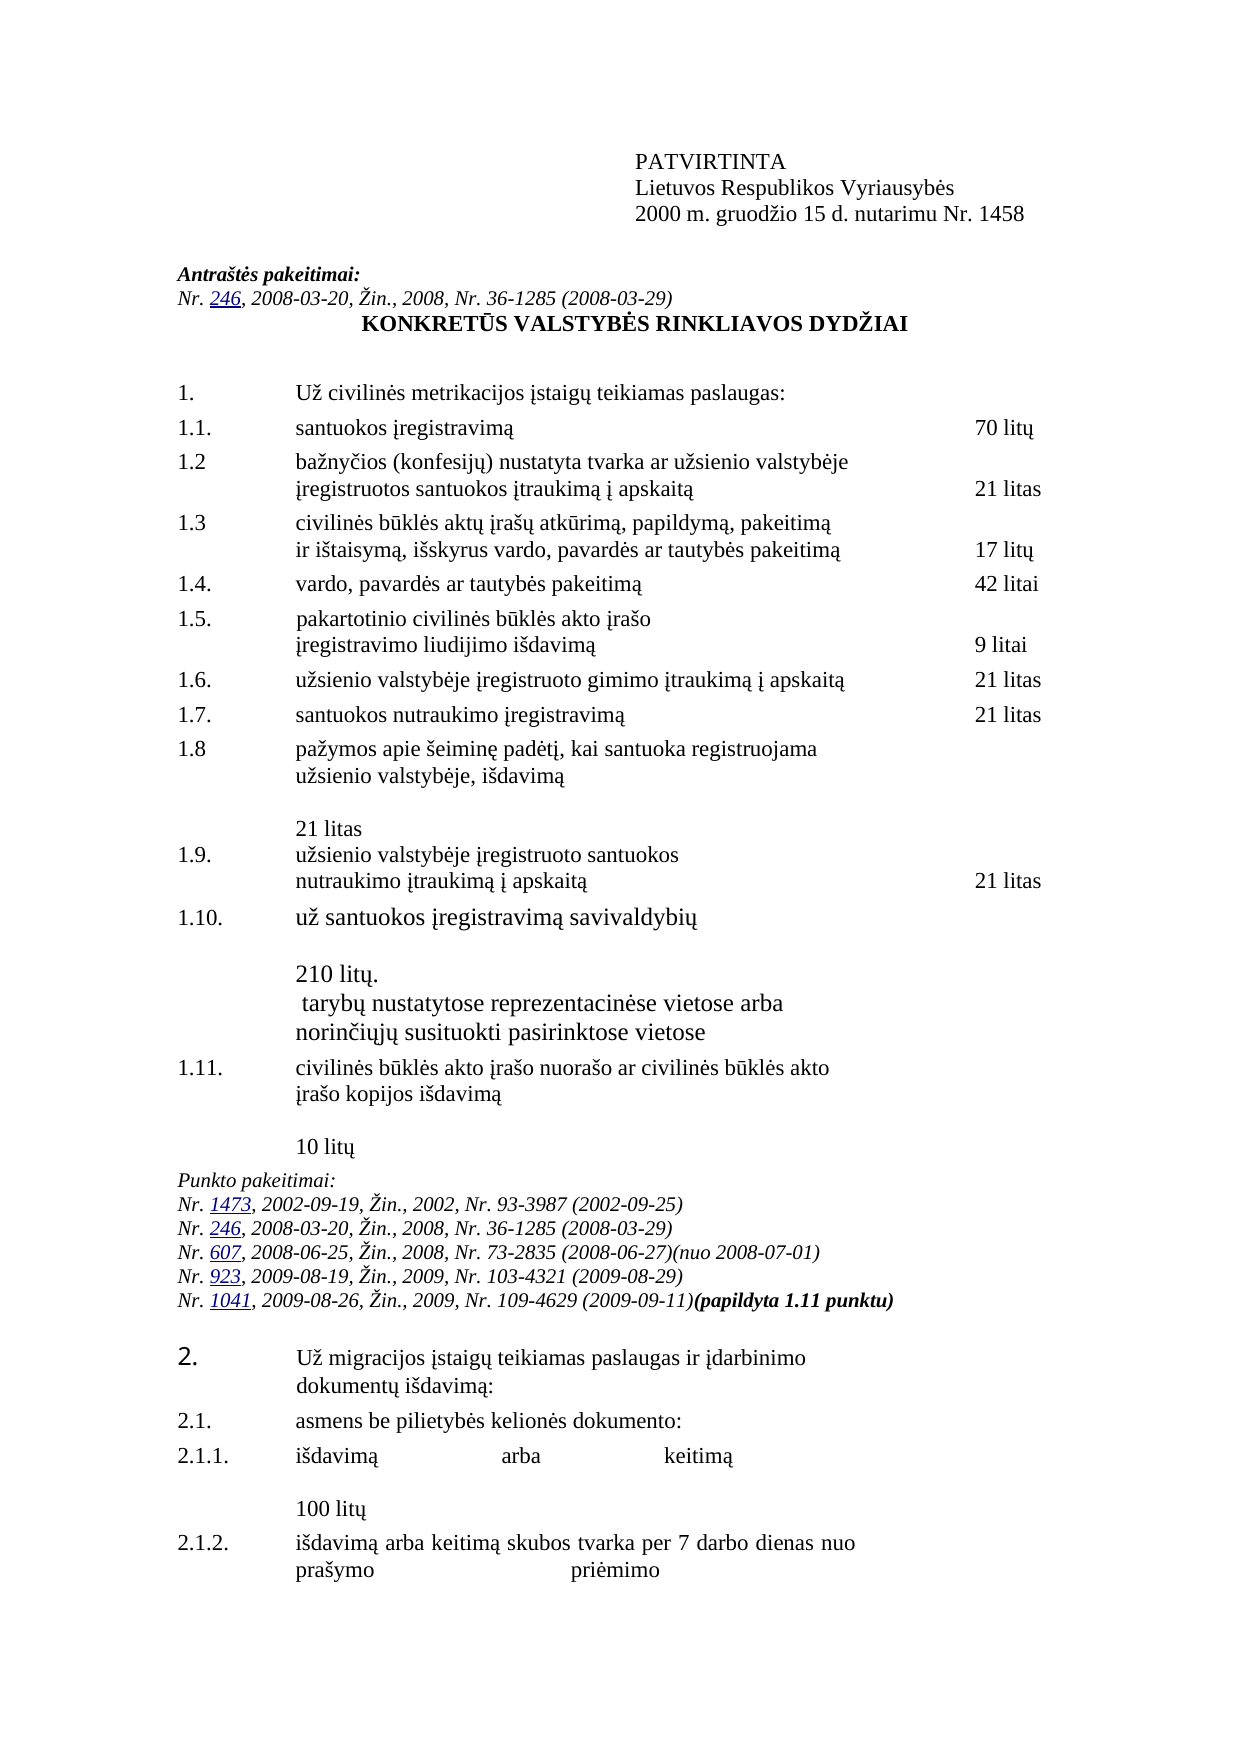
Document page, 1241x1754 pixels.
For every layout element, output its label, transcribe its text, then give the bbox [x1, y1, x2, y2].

text nutraukimo įtraukimą į apskaitą 21 litas [177, 867, 1122, 894]
text tarybų nustatytose reprezentacinėse vietose arba norinčiųjų susituokti pasirinktose vietose [148, 988, 871, 1046]
text 1.6. užsienio valstybėje įregistruoto gimimo įtraukimą į apskaitą 21 litas [177, 666, 1122, 692]
text Nr. 607, 2008-06-25, Žin., 2008, Nr. 73-2835 (2008-06-27)(nuo 2008-07-01) [177, 1240, 1122, 1264]
text 1.3 civilinės būklės aktų įrašų atkūrimą, papildymą, pakeitimą [177, 509, 1122, 536]
text 1.4. vardo, pavardės ar tautybės pakeitimą 42 litai [177, 570, 1122, 597]
text 2.1.2. išdavimą arba keitimą skubos tvarka per 7 darbo dienas nuo prašymo priėmimo [177, 1529, 856, 1582]
text Lietuvos Respublikos Vyriausybės 2000 m. gruodžio 15 d. nutarimu Nr. 1458 [635, 174, 1122, 227]
text 1.2 bažnyčios (konfesijų) nustatyta tvarka ar užsienio valstybėje [177, 448, 1122, 475]
text įregistravimo liudijimo išdavimą 9 litai [177, 631, 1122, 658]
text Patvirtinta [635, 148, 1122, 174]
text 1.8 pažymos apie šeiminę padėtį, kai santuoka registruojama užsienio valstybėje, išdavimą 21 litas [177, 736, 886, 841]
text Nr. 1473, 2002-09-19, Žin., 2002, Nr. 93-3987 (2002-09-25) [177, 1192, 1122, 1216]
text 1.9. užsienio valstybėje įregistruoto santuokos [177, 841, 1122, 867]
text ir ištaisymą, išskyrus vardo, pavardės ar tautybės pakeitimą 17 litų [177, 536, 1122, 562]
text 1.7. santuokos nutraukimo įregistravimą 21 litas [177, 701, 1122, 727]
text 2.1.1. išdavimą arba keitimą 100 litų [177, 1442, 856, 1521]
text Nr. 246, 2008-03-20, Žin., 2008, Nr. 36-1285 (2008-03-29) [177, 286, 1122, 309]
text Nr. 246, 2008-03-20, Žin., 2008, Nr. 36-1285 (2008-03-29) [177, 1216, 1122, 1240]
list Už migracijos įstaigų teikiamas paslaugas ir įdarbinimo dokumentų išdavimą: [177, 1338, 886, 1399]
text KONKRETŪS Valstybės rinkliavos dydžiai [177, 309, 1093, 336]
text Nr. 1041, 2009-08-26, Žin., 2009, Nr. 109-4629 (2009-09-11)(papildyta 1.11 punktu) [177, 1288, 1122, 1312]
list pakartotinio civilinės būklės akto įrašo [177, 605, 1122, 631]
text Antraštės pakeitimai: [177, 261, 1122, 286]
text Punkto pakeitimai: [177, 1168, 1122, 1192]
text įregistruotos santuokos įtraukimą į apskaitą 21 litas [177, 475, 1122, 501]
text 2.1. asmens be pilietybės kelionės dokumento: [177, 1407, 871, 1434]
text 1.10. už santuokos įregistravimą savivaldybių 210 litų. [177, 902, 871, 988]
text 1. Už civilinės metrikacijos įstaigų teikiamas paslaugas: [177, 379, 1122, 405]
text 1.11. civilinės būklės akto įrašo nuorašo ar civilinės būklės akto įrašo kopijos išdavimą 10 litų [177, 1054, 871, 1159]
text 1.1. santuokos įregistravimą 70 litų [177, 414, 1122, 440]
text Nr. 923, 2009-08-19, Žin., 2009, Nr. 103-4321 (2009-08-29) [177, 1264, 1122, 1288]
